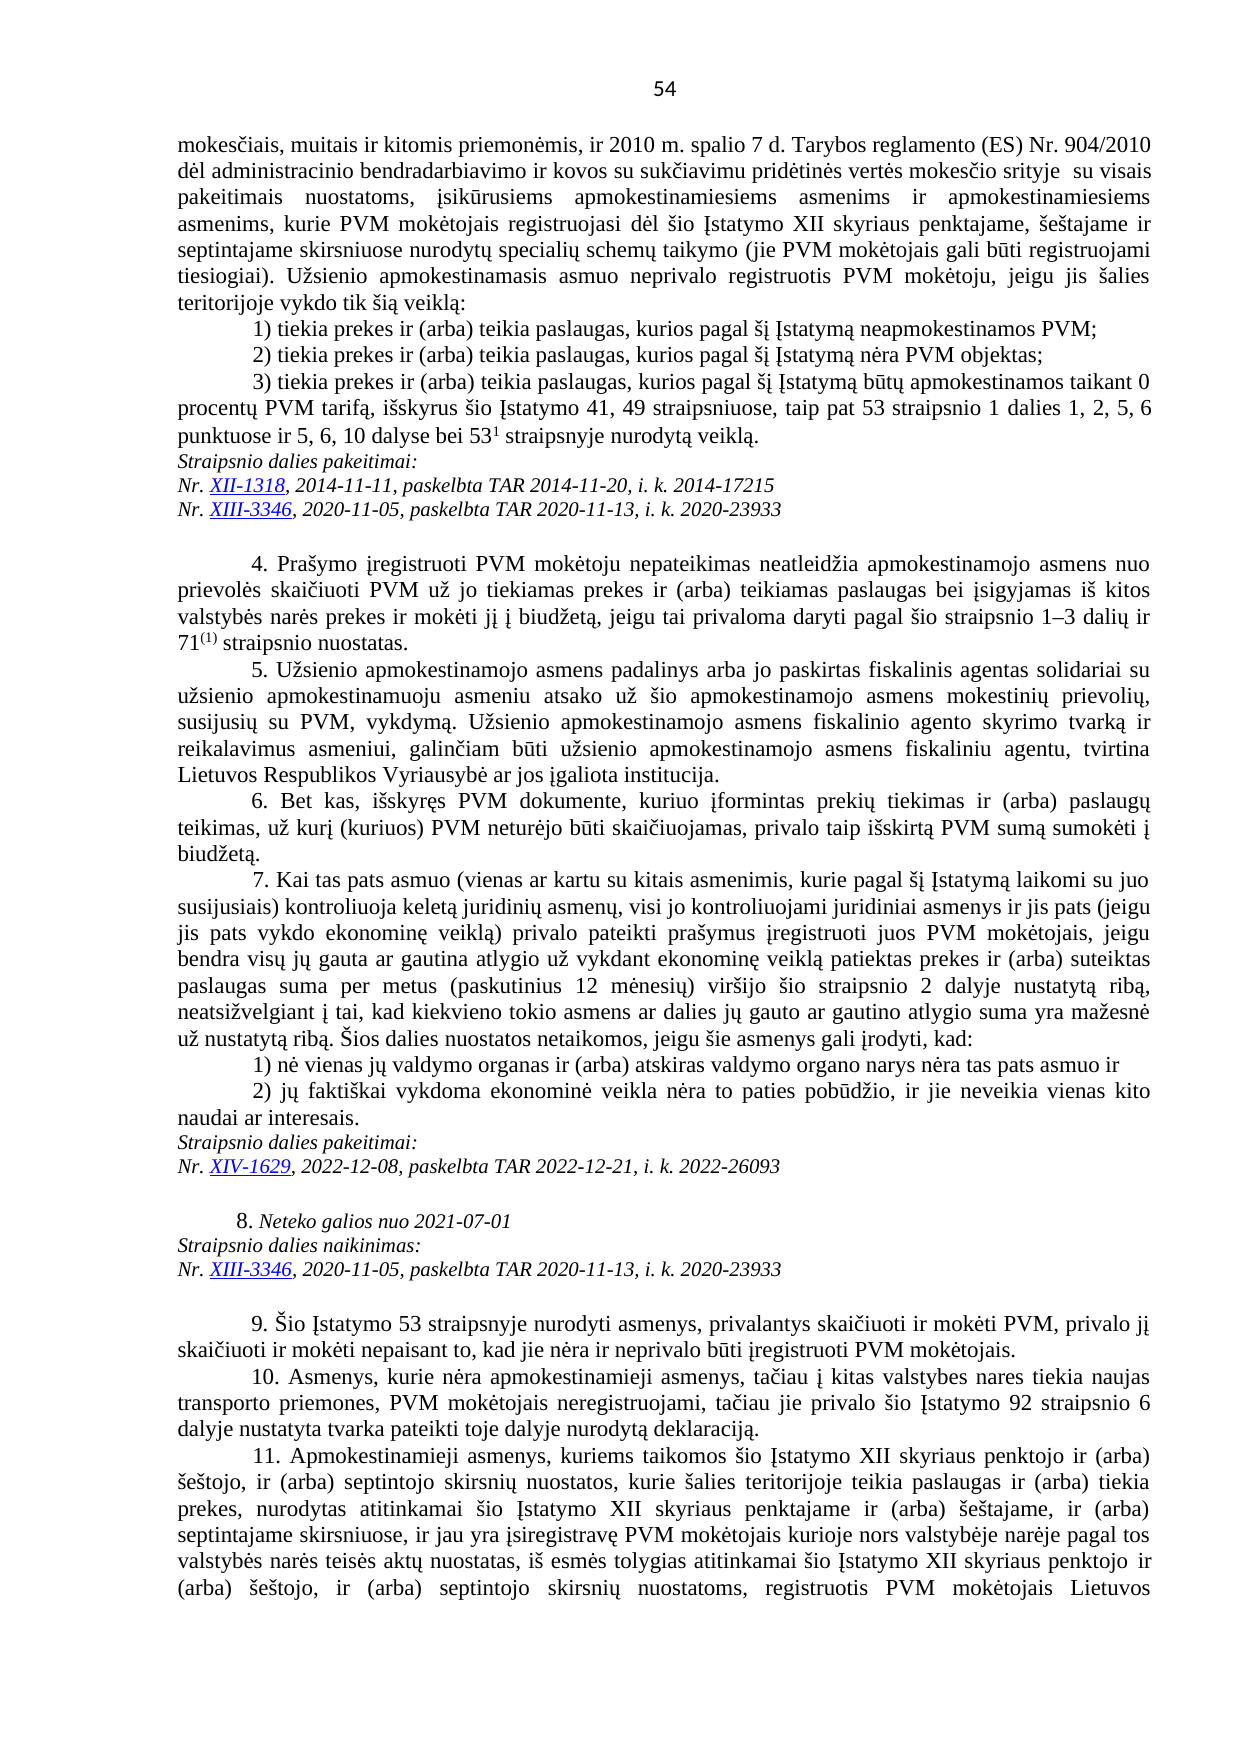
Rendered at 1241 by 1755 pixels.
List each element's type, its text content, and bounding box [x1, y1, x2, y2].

text Straipsnio dalies naikinimas: [177, 1233, 1152, 1257]
text Straipsnio dalies pakeitimai: [177, 1130, 1152, 1154]
text 1) tiekia prekes ir (arba) teikia paslaugas, kurios pagal šį Įstatymą neapmokestinamos PVM; [177, 315, 1152, 341]
text Nr. XIII-3346, 2020-11-05, paskelbta TAR 2020-11-13, i. k. 2020-23933 [177, 1257, 1152, 1281]
text Nr. XIII-3346, 2020-11-05, paskelbta TAR 2020-11-13, i. k. 2020-23933 [177, 497, 1152, 521]
text Nr. XII-1318, 2014-11-11, paskelbta TAR 2014-11-20, i. k. 2014-17215 [177, 473, 1152, 497]
text 10. Asmenys, kurie nėra apmokestinamieji asmenys, tačiau į kitas valstybes nares tiekia naujas transporto priemones, PVM mokėtojais neregistruojami, tačiau jie privalo šio Įstatymo 92 straipsnio 6 dalyje nustatyta tvarka pateikti toje dalyje nurodytą deklaraciją. [177, 1363, 1152, 1442]
text 1) nė vienas jų valdymo organas ir (arba) atskiras valdymo organo narys nėra tas pats asmuo ir [177, 1051, 1152, 1077]
text 6. Bet kas, išskyręs PVM dokumente, kuriuo įformintas prekių tiekimas ir (arba) paslaugų teikimas, už kurį (kuriuos) PVM neturėjo būti skaičiuojamas, privalo taip išskirtą PVM sumą sumokėti į biudžetą. [177, 787, 1152, 866]
text 3) tiekia prekes ir (arba) teikia paslaugas, kurios pagal šį Įstatymą būtų apmokestinamos taikant 0 procentų PVM tarifą, išskyrus šio Įstatymo 41, 49 straipsniuose, taip pat 53 straipsnio 1 dalies 1, 2, 5, 6 punktuose ir 5, 6, 10 dalyse bei 531 straipsnyje nurodytą veiklą. [177, 368, 1152, 449]
text 4. Prašymo įregistruoti PVM mokėtoju nepateikimas neatleidžia apmokestinamojo asmens nuo prievolės skaičiuoti PVM už jo tiekiamas prekes ir (arba) teikiamas paslaugas bei įsigyjamas iš kitos valstybės narės prekes ir mokėti jį į biudžetą, jeigu tai privaloma daryti pagal šio straipsnio 1–3 dalių ir 71(1) straipsnio nuostatas. [177, 550, 1152, 656]
text 8. Neteko galios nuo 2021-07-01 [177, 1207, 1152, 1233]
text 7. Kai tas pats asmuo (vienas ar kartu su kitais asmenimis, kurie pagal šį Įstatymą laikomi su juo susijusiais) kontroliuoja keletą juridinių asmenų, visi jo kontroliuojami juridiniai asmenys ir jis pats (jeigu jis pats vykdo ekonominę veiklą) privalo pateikti prašymus įregistruoti juos PVM mokėtojais, jeigu bendra visų jų gauta ar gautina atlygio už vykdant ekonominę veiklą patiektas prekes ir (arba) suteiktas paslaugas suma per metus (paskutinius 12 mėnesių) viršijo šio straipsnio 2 dalyje nustatytą ribą, neatsižvelgiant į tai, kad kiekvieno tokio asmens ar dalies jų gauto ar gautino atlygio suma yra mažesnė už nustatytą ribą. Šios dalies nuostatos netaikomos, jeigu šie asmenys gali įrodyti, kad: [177, 866, 1152, 1051]
text 5. Užsienio apmokestinamojo asmens padalinys arba jo paskirtas fiskalinis agentas solidariai su užsienio apmokestinamuoju asmeniu atsako už šio apmokestinamojo asmens mokestinių prievolių, susijusių su PVM, vykdymą. Užsienio apmokestinamojo asmens fiskalinio agento skyrimo tvarką ir reikalavimus asmeniui, galinčiam būti užsienio apmokestinamojo asmens fiskaliniu agentu, tvirtina Lietuvos Respublikos Vyriausybė ar jos įgaliota institucija. [177, 656, 1152, 787]
text mokesčiais, muitais ir kitomis priemonėmis, ir 2010 m. spalio 7 d. Tarybos reglamento (ES) Nr. 904/2010 dėl administracinio bendradarbiavimo ir kovos su sukčiavimu pridėtinės vertės mokesčio srityje su visais pakeitimais nuostatoms, įsikūrusiems apmokestinamiesiems asmenims ir apmokestinamiesiems asmenims, kurie PVM mokėtojais registruojasi dėl šio Įstatymo XII skyriaus penktajame, šeštajame ir septintajame skirsniuose nurodytų specialių schemų taikymo (jie PVM mokėtojais gali būti registruojami tiesiogiai). Užsienio apmokestinamasis asmuo neprivalo registruotis PVM mokėtoju, jeigu jis šalies teritorijoje vykdo tik šią veiklą: [177, 131, 1152, 315]
text 11. Apmokestinamieji asmenys, kuriems taikomos šio Įstatymo XII skyriaus penktojo ir (arba) šeštojo, ir (arba) septintojo skirsnių nuostatos, kurie šalies teritorijoje teikia paslaugas ir (arba) tiekia prekes, nurodytas atitinkamai šio Įstatymo XII skyriaus penktajame ir (arba) šeštajame, ir (arba) septintajame skirsniuose, ir jau yra įsiregistravę PVM mokėtojais kurioje nors valstybėje narėje pagal tos valstybės narės teisės aktų nuostatas, iš esmės tolygias atitinkamai šio Įstatymo XII skyriaus penktojo ir (arba) šeštojo, ir (arba) septintojo skirsnių nuostatoms, registruotis PVM mokėtojais Lietuvos [177, 1442, 1152, 1600]
text 2) jų faktiškai vykdoma ekonominė veikla nėra to paties pobūdžio, ir jie neveikia vienas kito naudai ar interesais. [177, 1077, 1152, 1130]
text 2) tiekia prekes ir (arba) teikia paslaugas, kurios pagal šį Įstatymą nėra PVM objektas; [177, 341, 1152, 368]
text Straipsnio dalies pakeitimai: [177, 449, 1152, 473]
text 9. Šio Įstatymo 53 straipsnyje nurodyti asmenys, privalantys skaičiuoti ir mokėti PVM, privalo jį skaičiuoti ir mokėti nepaisant to, kad jie nėra ir neprivalo būti įregistruoti PVM mokėtojais. [177, 1310, 1152, 1363]
text Nr. XIV-1629, 2022-12-08, paskelbta TAR 2022-12-21, i. k. 2022-26093 [177, 1154, 1152, 1178]
